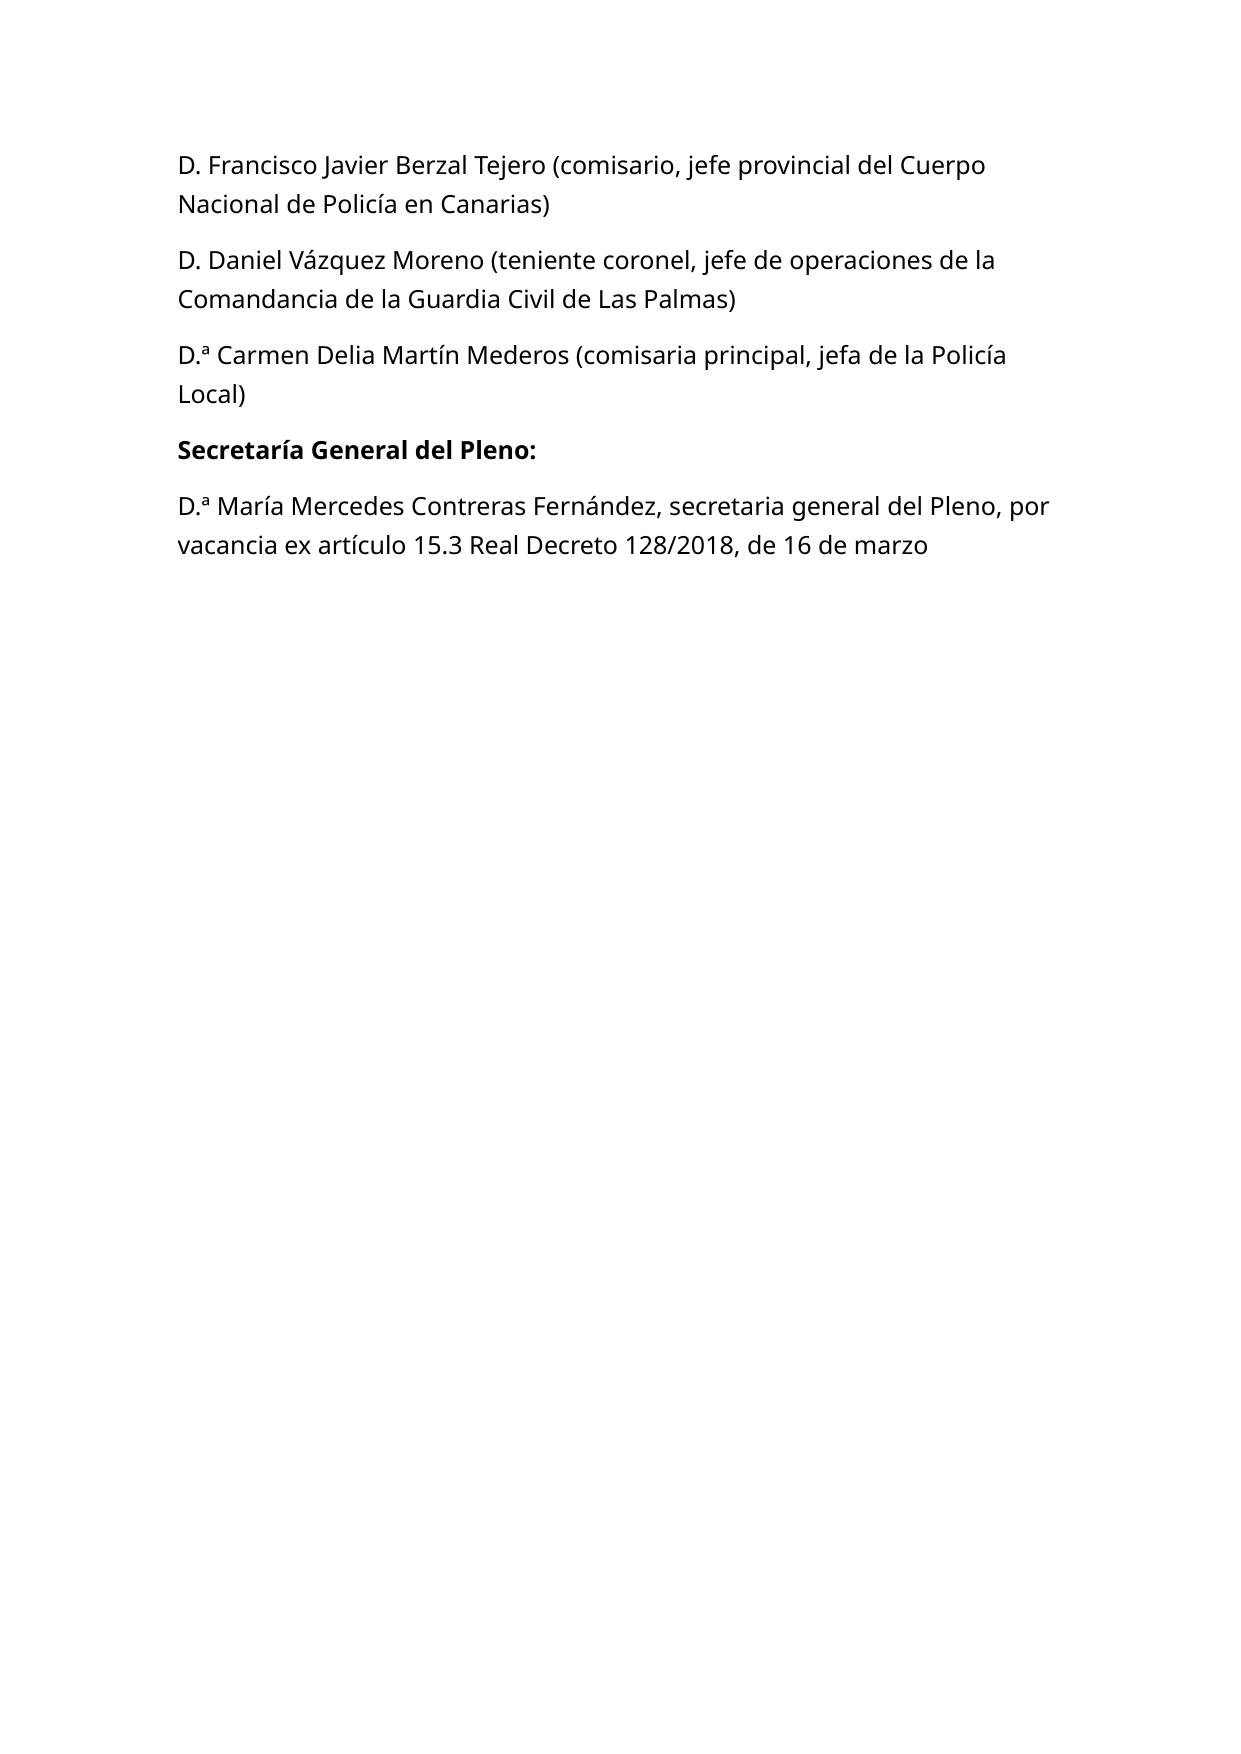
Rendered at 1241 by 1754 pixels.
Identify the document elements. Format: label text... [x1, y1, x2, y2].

text D. Francisco Javier Berzal Tejero (comisario, jefe provincial del Cuerpo Nacional de Policía en Canarias) [177, 148, 1063, 221]
text Secretaría General del Pleno: [177, 433, 1063, 467]
text D.ª María Mercedes Contreras Fernández, secretaria general del Pleno, por vacancia ex artículo 15.3 Real Decreto 128/2018, de 16 de marzo [177, 488, 1063, 562]
text D.ª Carmen Delia Martín Mederos (comisaria principal, jefa de la Policía Local) [177, 338, 1063, 411]
text D. Daniel Vázquez Moreno (teniente coronel, jefe de operaciones de la Comandancia de la Guardia Civil de Las Palmas) [177, 243, 1063, 316]
